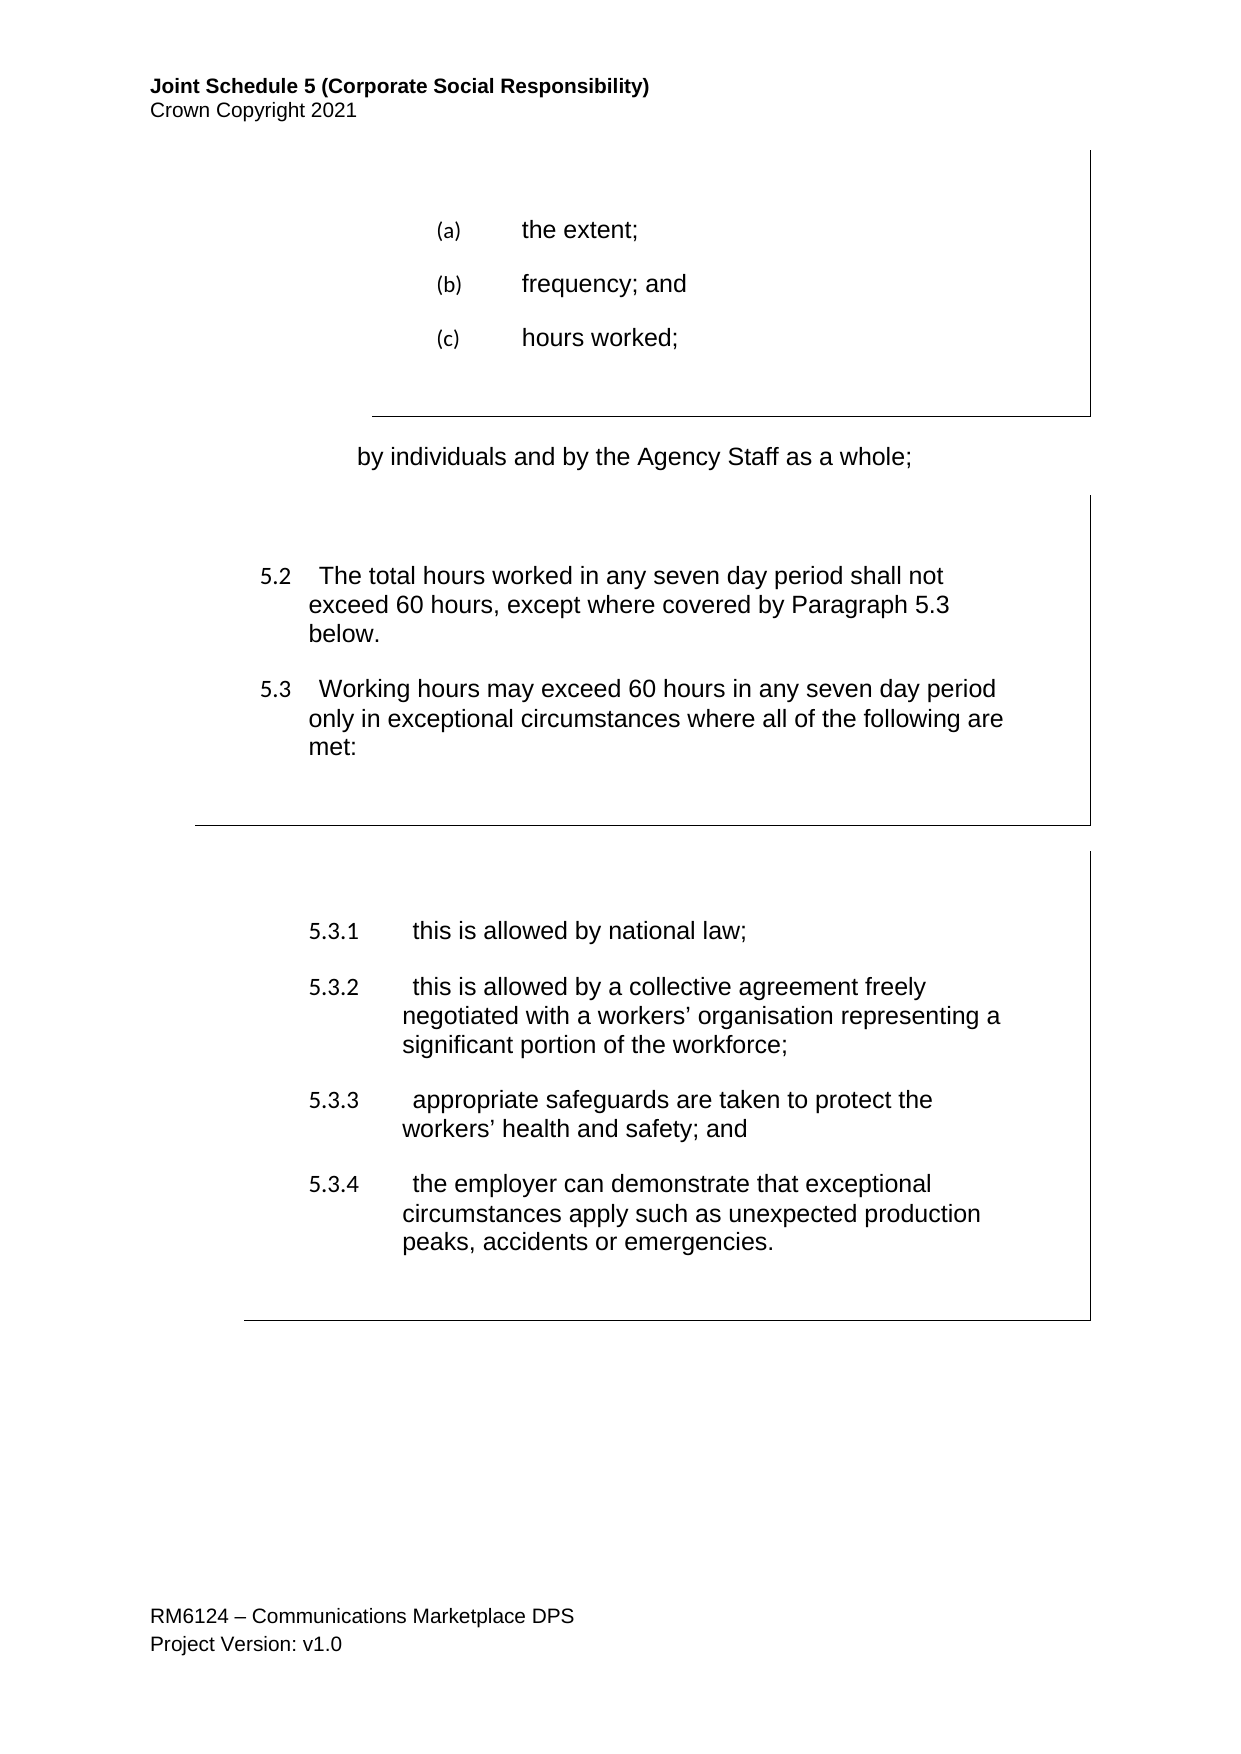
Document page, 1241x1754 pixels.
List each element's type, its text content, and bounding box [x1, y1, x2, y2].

list Working hours may exceed 60 hours in any seven day period only in exceptional circumstances where all of the following are met: [195, 608, 1090, 825]
list hours worked; [372, 258, 1090, 416]
list the extent; [372, 150, 1090, 204]
text by individuals and by the Agency Staff as a whole; [357, 442, 1090, 470]
list this is allowed by a collective agreement freely negotiated with a workers’ organisation representing a significant portion of the workforce; [244, 906, 1090, 1019]
list this is allowed by national law; [244, 851, 1090, 906]
list the employer can demonstrate that exceptional circumstances apply such as unexpected production peaks, accidents or emergencies. [244, 1103, 1090, 1320]
list The total hours worked in any seven day period shall not exceed 60 hours, except where covered by Paragraph 5.3 below. [195, 495, 1090, 608]
list frequency; and [372, 204, 1090, 258]
list appropriate safeguards are taken to protect the workers’ health and safety; and [244, 1019, 1090, 1103]
